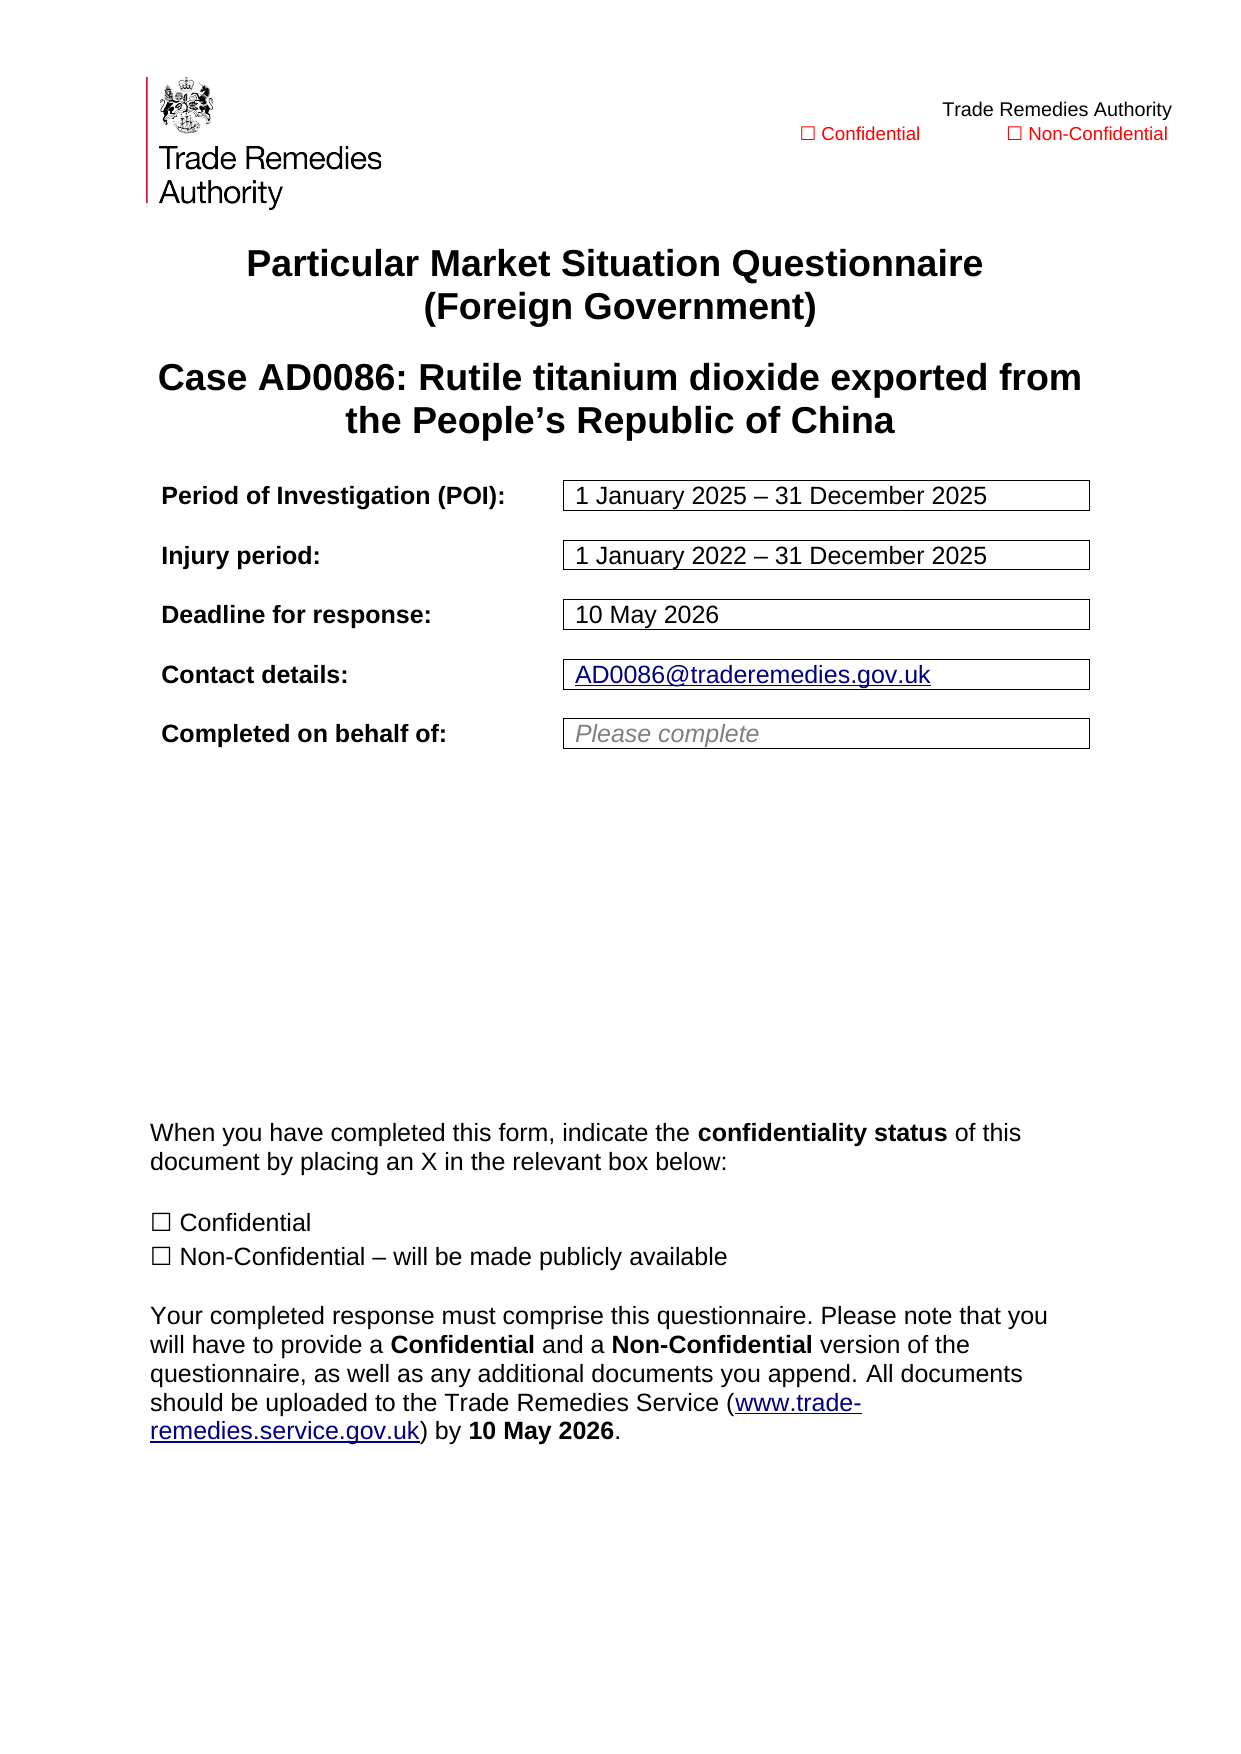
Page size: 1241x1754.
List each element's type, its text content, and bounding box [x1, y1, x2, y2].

table_cell [564, 511, 1089, 539]
table_cell Contact details: [150, 659, 563, 688]
table_cell 10 May 2026 [564, 600, 1089, 629]
text Your completed response must comprise this questionnaire. Please note that you will have to provide a Confidential and a Non-Confidential version of the questionnaire, as well as any additional documents you append. All documents should be uploaded to the Trade Remedies Service (www.trade-remedies.service.gov.uk) by 10 May 2026. [150, 1301, 1090, 1445]
table_cell [150, 629, 563, 659]
table_cell [150, 569, 563, 599]
table_cell 1 January 2022 – 31 December 2025 [564, 541, 1089, 569]
table_cell Deadline for response: [150, 599, 563, 629]
table_header 1 January 2025 – 31 December 2025 [564, 481, 1089, 510]
text (Foreign Government) [150, 284, 1090, 327]
table_cell Injury period: [150, 540, 563, 569]
table_header Please complete [564, 719, 1089, 748]
text Particular Market Situation Questionnaire [150, 241, 1090, 284]
table_cell [564, 630, 1089, 659]
text ☐ Confidential [150, 1204, 1090, 1238]
table_header Completed on behalf of: [150, 718, 563, 748]
table_header Period of Investigation (POI): [150, 480, 563, 510]
table_cell [564, 570, 1089, 599]
text When you have completed this form, indicate the confidentiality status of this document by placing an X in the relevant box below: [150, 1118, 1090, 1176]
text ☐ Non-Confidential – will be made publicly available [150, 1238, 1090, 1272]
text Case AD0086: Rutile titanium dioxide exported from the People’s Republic of China [150, 355, 1090, 442]
table_cell [150, 510, 563, 539]
table_cell AD0086@traderemedies.gov.uk [564, 660, 1089, 688]
